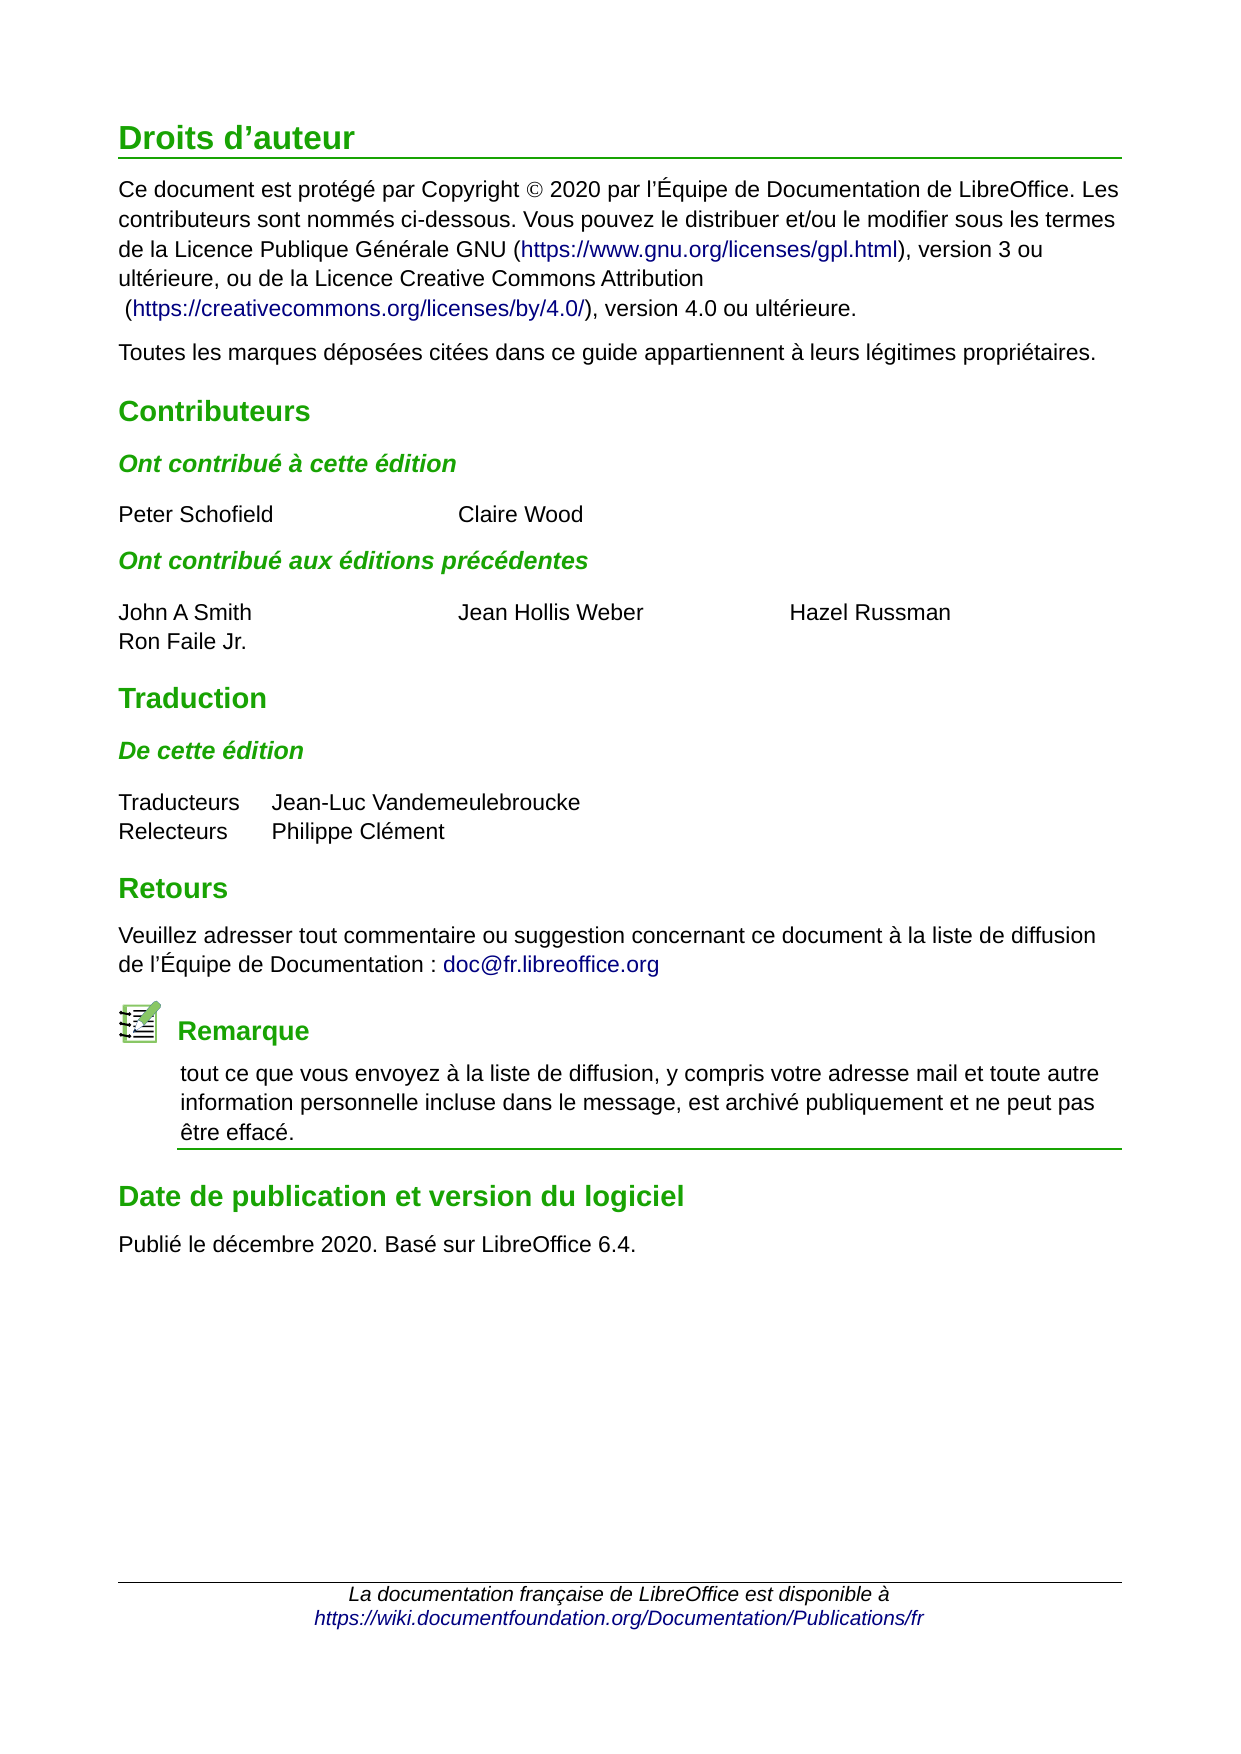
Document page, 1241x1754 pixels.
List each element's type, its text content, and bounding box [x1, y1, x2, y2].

text De cette édition [118, 735, 1122, 764]
table_header [862, 785, 1122, 815]
text Contributeurs [118, 394, 1122, 428]
text Toutes les marques déposées citées dans ce guide appartiennent à leurs légitimes propriétaires. [118, 335, 1122, 365]
table_cell [789, 625, 1122, 655]
list Remarque [118, 1000, 1122, 1046]
table_cell Philippe Clément [271, 815, 602, 844]
text Veuillez adresser tout commentaire ou suggestion concernant ce document à la liste de diffusion de l’Équipe de Documentation : doc@fr.libreoffice.org [118, 919, 1122, 978]
table_header [602, 785, 862, 815]
text Retours [118, 871, 1122, 904]
table_cell [458, 625, 789, 655]
table_header John A Smith [118, 596, 458, 625]
text tout ce que vous envoyez à la liste de diffusion, y compris votre adresse mail et toute autre information personnelle incluse dans le message, est archivé publiquement et ne peut pas être effacé. [177, 1054, 1122, 1148]
table_header Peter Schofield [118, 498, 458, 528]
text Ce document est protégé par Copyright © 2020 par l’Équipe de Documentation de LibreOffice. Les contributeurs sont nommés ci-dessous. Vous pouvez le distribuer et/ou le modifier sous les termes de la Licence Publique Générale GNU (https://www.gnu.org/licenses/gpl.html), version 3 ou ultérieure, ou de la Licence Creative Commons Attribution (https://creativecommons.org/licenses/by/4.0/), version 4.0 ou ultérieure. [118, 173, 1122, 321]
table_header Jean-Luc Vandemeulebroucke [271, 785, 602, 815]
text Traduction [118, 681, 1122, 714]
table_cell Ron Faile Jr. [118, 625, 458, 655]
table_cell Relecteurs [118, 815, 271, 844]
table_header [789, 498, 1122, 528]
text Ont contribué à cette édition [118, 448, 1122, 478]
table_cell [862, 815, 1122, 844]
text Ont contribué aux éditions précédentes [118, 546, 1122, 575]
table_cell [602, 815, 862, 844]
text Date de publication et version du logiciel [118, 1179, 1122, 1213]
table_header Hazel Russman [789, 596, 1122, 625]
text Publié le décembre 2020. Basé sur LibreOffice 6.4. [118, 1227, 1122, 1257]
table_header Traducteurs [118, 785, 271, 815]
table_header Jean Hollis Weber [458, 596, 789, 625]
text Droits d’auteur [118, 118, 1122, 157]
table_header Claire Wood [458, 498, 789, 528]
